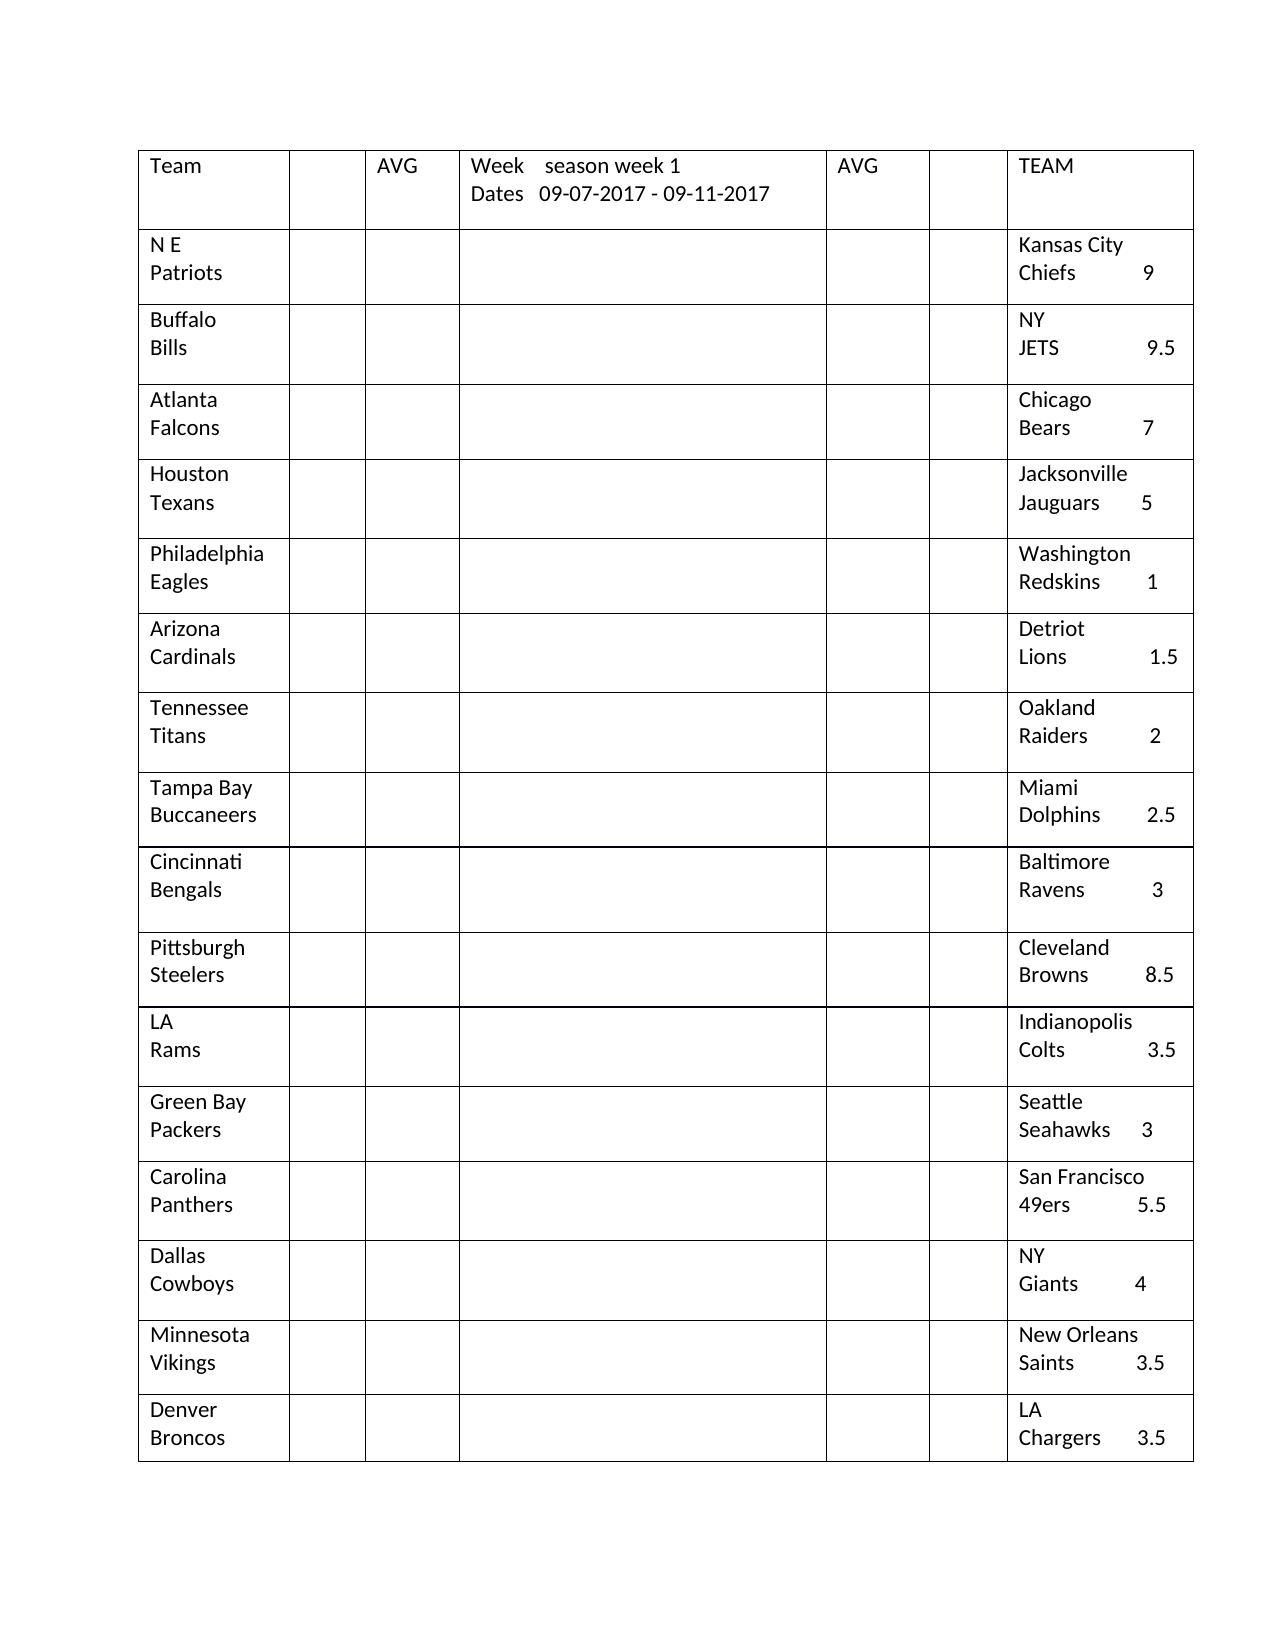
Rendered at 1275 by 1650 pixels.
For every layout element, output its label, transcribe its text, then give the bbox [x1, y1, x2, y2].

table_cell NY JETS 9.5 [1008, 305, 1193, 384]
table_header Team [139, 151, 289, 229]
table_cell [930, 305, 1007, 384]
table_cell Oakland Raiders 2 [1008, 693, 1193, 772]
table_cell [460, 614, 826, 692]
table_cell [930, 848, 1007, 932]
table_cell [366, 305, 459, 384]
table_cell Buffalo Bills [139, 305, 289, 384]
table_cell Cincinnati Bengals [139, 848, 289, 932]
table_cell [366, 1321, 459, 1394]
table_cell [827, 1241, 929, 1319]
table_header [930, 151, 1007, 229]
table_cell [930, 693, 1007, 772]
table_cell Atlanta Falcons [139, 385, 289, 458]
table_header AVG [827, 151, 929, 229]
table_cell [827, 1395, 929, 1461]
table_cell [290, 1008, 365, 1086]
table_cell [290, 385, 365, 458]
table_cell [290, 539, 365, 613]
table_cell [930, 230, 1007, 304]
table_cell [366, 1087, 459, 1161]
table_cell [930, 933, 1007, 1006]
table_cell Tennessee Titans [139, 693, 289, 772]
table_cell [290, 1162, 365, 1240]
table_cell LA Chargers 3.5 [1008, 1395, 1193, 1461]
table_cell Houston Texans [139, 460, 289, 538]
table_cell [930, 773, 1007, 846]
table_cell [290, 1395, 365, 1461]
table_cell [827, 385, 929, 458]
table_cell [827, 773, 929, 846]
table_cell [930, 385, 1007, 458]
table_cell [930, 1321, 1007, 1394]
table_cell Carolina Panthers [139, 1162, 289, 1240]
table_cell Dallas Cowboys [139, 1241, 289, 1319]
table_header TEAM [1008, 151, 1193, 229]
table_header AVG [366, 151, 459, 229]
table_cell [930, 1241, 1007, 1319]
table_cell N E Patriots [139, 230, 289, 304]
table_cell [930, 1162, 1007, 1240]
table_cell [460, 1162, 826, 1240]
table_cell Philadelphia Eagles [139, 539, 289, 613]
table_cell [827, 230, 929, 304]
table_cell [460, 933, 826, 1006]
table_cell [460, 1008, 826, 1086]
table_cell [460, 1241, 826, 1319]
table_cell [366, 539, 459, 613]
table_cell [290, 460, 365, 538]
table_cell [366, 773, 459, 846]
table_cell Miami Dolphins 2.5 [1008, 773, 1193, 846]
table_cell Denver Broncos [139, 1395, 289, 1461]
table_cell [366, 385, 459, 458]
table_cell [290, 693, 365, 772]
table_cell [460, 539, 826, 613]
table_cell [290, 1241, 365, 1319]
table_cell Indianopolis Colts 3.5 [1008, 1008, 1193, 1086]
table_cell [827, 1008, 929, 1086]
table_cell Cleveland Browns 8.5 [1008, 933, 1193, 1006]
table_cell LA Rams [139, 1008, 289, 1086]
table_cell Green Bay Packers [139, 1087, 289, 1161]
table_cell [290, 230, 365, 304]
table_cell [366, 1162, 459, 1240]
table_cell [290, 933, 365, 1006]
table_cell [460, 693, 826, 772]
table_cell [366, 1008, 459, 1086]
table_cell [827, 539, 929, 613]
table_cell [366, 848, 459, 932]
table_cell [366, 460, 459, 538]
table_cell [460, 773, 826, 846]
table_cell [930, 1087, 1007, 1161]
table_cell [827, 305, 929, 384]
table_cell [366, 230, 459, 304]
table_cell [930, 1395, 1007, 1461]
table_cell [460, 1321, 826, 1394]
table_cell [290, 1321, 365, 1394]
table_cell New Orleans Saints 3.5 [1008, 1321, 1193, 1394]
table_cell [290, 305, 365, 384]
table_cell [930, 460, 1007, 538]
table_cell [366, 1395, 459, 1461]
table_cell [827, 933, 929, 1006]
table_cell Washington Redskins 1 [1008, 539, 1193, 613]
table_header [290, 151, 365, 229]
table_cell Seattle Seahawks 3 [1008, 1087, 1193, 1161]
table_cell [460, 385, 826, 458]
table_cell Baltimore Ravens 3 [1008, 848, 1193, 932]
table_cell [827, 1321, 929, 1394]
table_cell [290, 848, 365, 932]
table_cell [827, 848, 929, 932]
table_cell Kansas City Chiefs 9 [1008, 230, 1193, 304]
table_cell [827, 693, 929, 772]
table_cell San Francisco 49ers 5.5 [1008, 1162, 1193, 1240]
table_cell Chicago Bears 7 [1008, 385, 1193, 458]
table_header Week season week 1 Dates 09-07-2017 - 09-11-2017 [460, 151, 826, 229]
table_cell [290, 773, 365, 846]
table_cell [460, 1395, 826, 1461]
table_cell Tampa Bay Buccaneers [139, 773, 289, 846]
table_cell Arizona Cardinals [139, 614, 289, 692]
table_cell [930, 1008, 1007, 1086]
table_cell [827, 460, 929, 538]
table_cell [460, 460, 826, 538]
table_cell Pittsburgh Steelers [139, 933, 289, 1006]
table_cell [827, 1087, 929, 1161]
table_cell Minnesota Vikings [139, 1321, 289, 1394]
table_cell [460, 848, 826, 932]
table_cell [827, 1162, 929, 1240]
table_cell NY Giants 4 [1008, 1241, 1193, 1319]
table_cell [460, 1087, 826, 1161]
table_cell [366, 933, 459, 1006]
table_cell [366, 614, 459, 692]
table_cell [460, 305, 826, 384]
table_cell [290, 614, 365, 692]
table_cell [366, 693, 459, 772]
table_cell [930, 614, 1007, 692]
table_cell [290, 1087, 365, 1161]
table_cell Detriot Lions 1.5 [1008, 614, 1193, 692]
table_cell [827, 614, 929, 692]
table_cell [366, 1241, 459, 1319]
table_cell [930, 539, 1007, 613]
table_cell Jacksonville Jauguars 5 [1008, 460, 1193, 538]
table_cell [460, 230, 826, 304]
